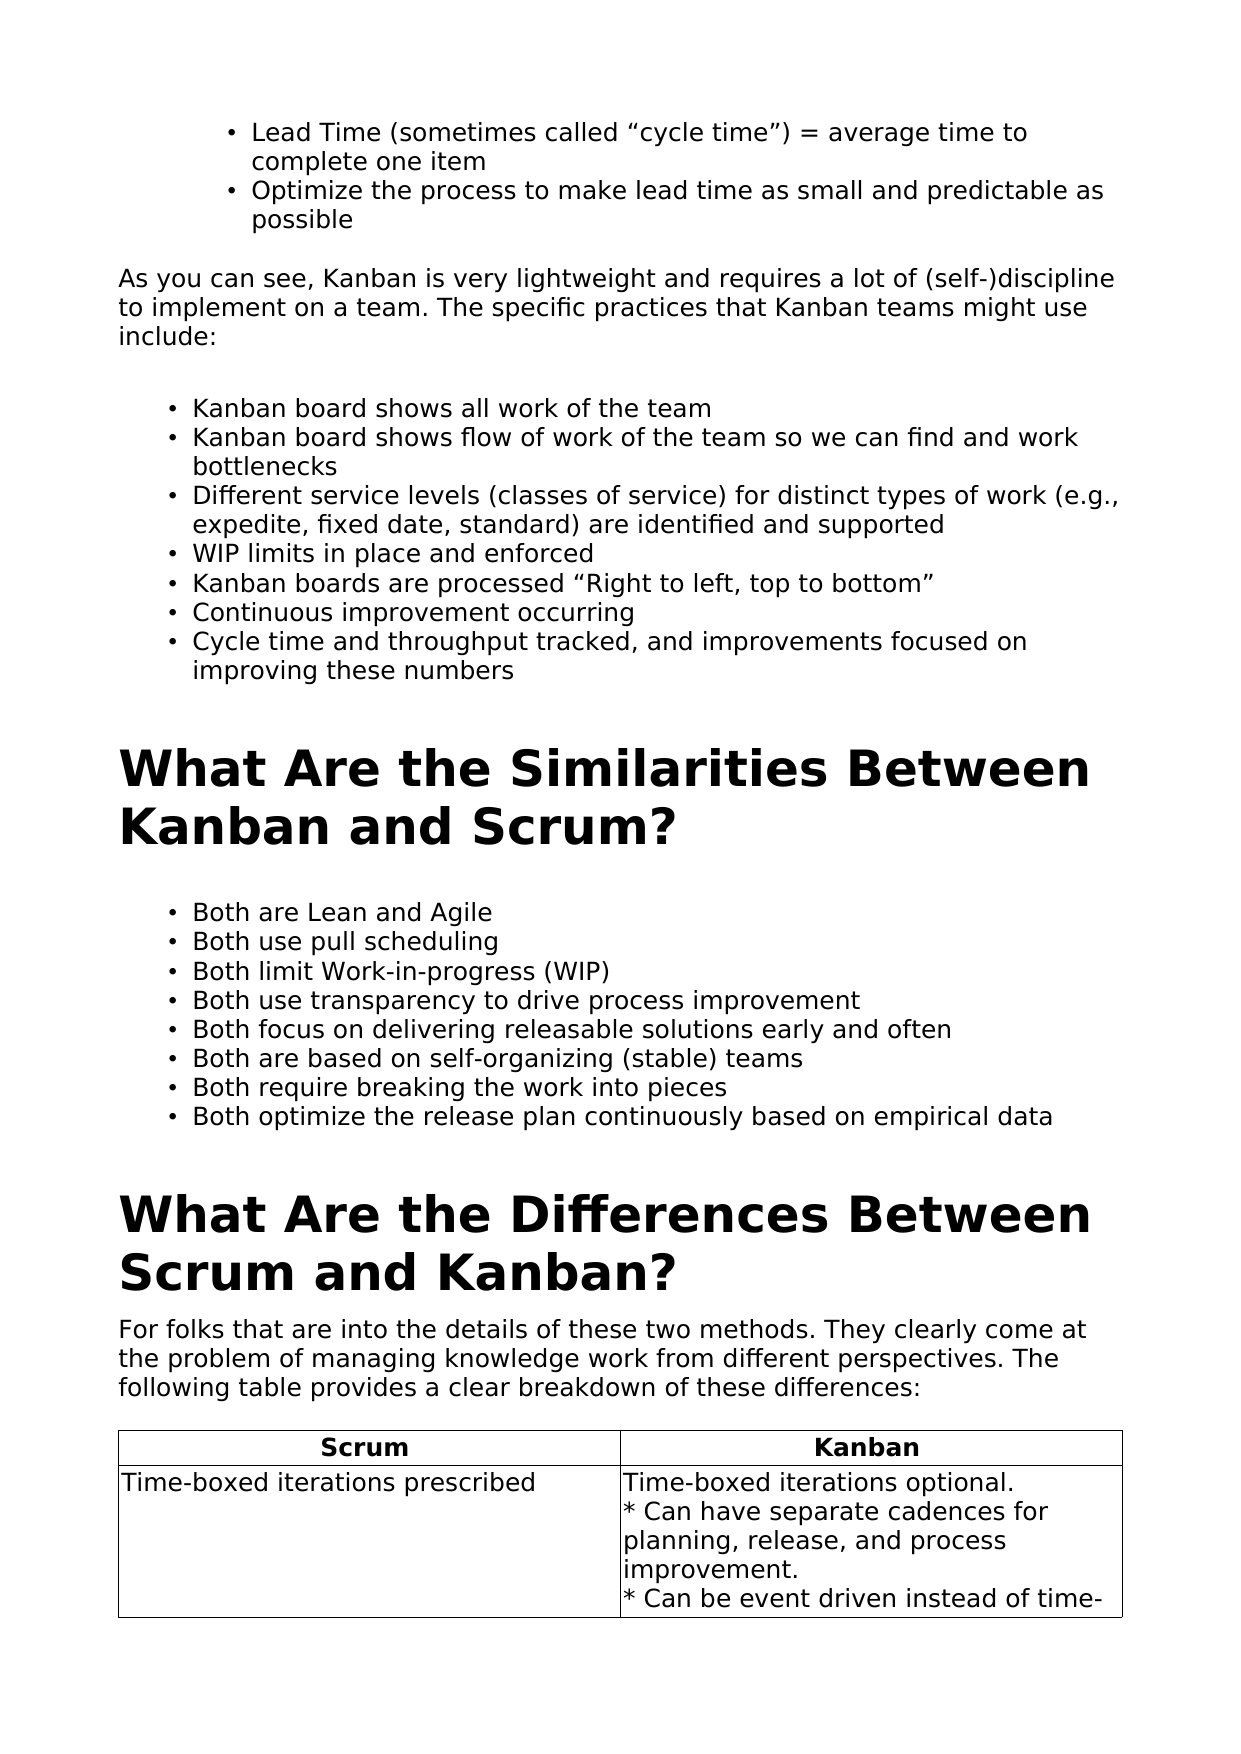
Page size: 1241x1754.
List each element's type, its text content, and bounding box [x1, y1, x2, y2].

table_cell Time-boxed iterations optional. * Can have separate cadences for planning, release, and process improvement. * Can be event driven instead of time- [621, 1466, 1122, 1617]
list Both require breaking the work into pieces [177, 1073, 1122, 1102]
list Kanban board shows flow of work of the team so we can find and work bottlenecks [177, 423, 1122, 481]
list Optimize the process to make lead time as small and predictable as possible [236, 176, 1122, 235]
list Both focus on delivering releasable solutions early and often [177, 1015, 1122, 1044]
list Kanban boards are processed “Right to left, top to bottom” [177, 569, 1122, 598]
subtitle What Are the Differences Between Scrum and Kanban? [118, 1186, 1122, 1303]
subtitle What Are the Similarities Between Kanban and Scrum? [118, 740, 1122, 856]
list Continuous improvement occurring [177, 598, 1122, 627]
table_header Kanban [621, 1431, 1122, 1465]
text As you can see, Kanban is very lightweight and requires a lot of (self-)discipline to implement on a team. The specific practices that Kanban teams might use include: [118, 264, 1122, 352]
list Both use transparency to drive process improvement [177, 986, 1122, 1015]
list Both optimize the release plan continuously based on empirical data [177, 1102, 1122, 1132]
list Different service levels (classes of service) for distinct types of work (e.g., expedite, fixed date, standard) are identified and supported [177, 481, 1122, 539]
list WIP limits in place and enforced [177, 539, 1122, 569]
list Both are based on self-organizing (stable) teams [177, 1044, 1122, 1073]
table_header Scrum [119, 1431, 620, 1465]
list Both limit Work-in-progress (WIP) [177, 957, 1122, 986]
text For folks that are into the details of these two methods. They clearly come at the problem of managing knowledge work from different perspectives. The following table provides a clear breakdown of these differences: [118, 1315, 1122, 1403]
list Cycle time and throughput tracked, and improvements focused on improving these numbers [177, 627, 1122, 685]
list Both use pull scheduling [177, 927, 1122, 957]
table_cell Time-boxed iterations prescribed [119, 1466, 620, 1617]
list Kanban board shows all work of the team [177, 394, 1122, 423]
list Both are Lean and Agile [177, 898, 1122, 927]
list Lead Time (sometimes called “cycle time”) = average time to complete one item [236, 118, 1122, 176]
